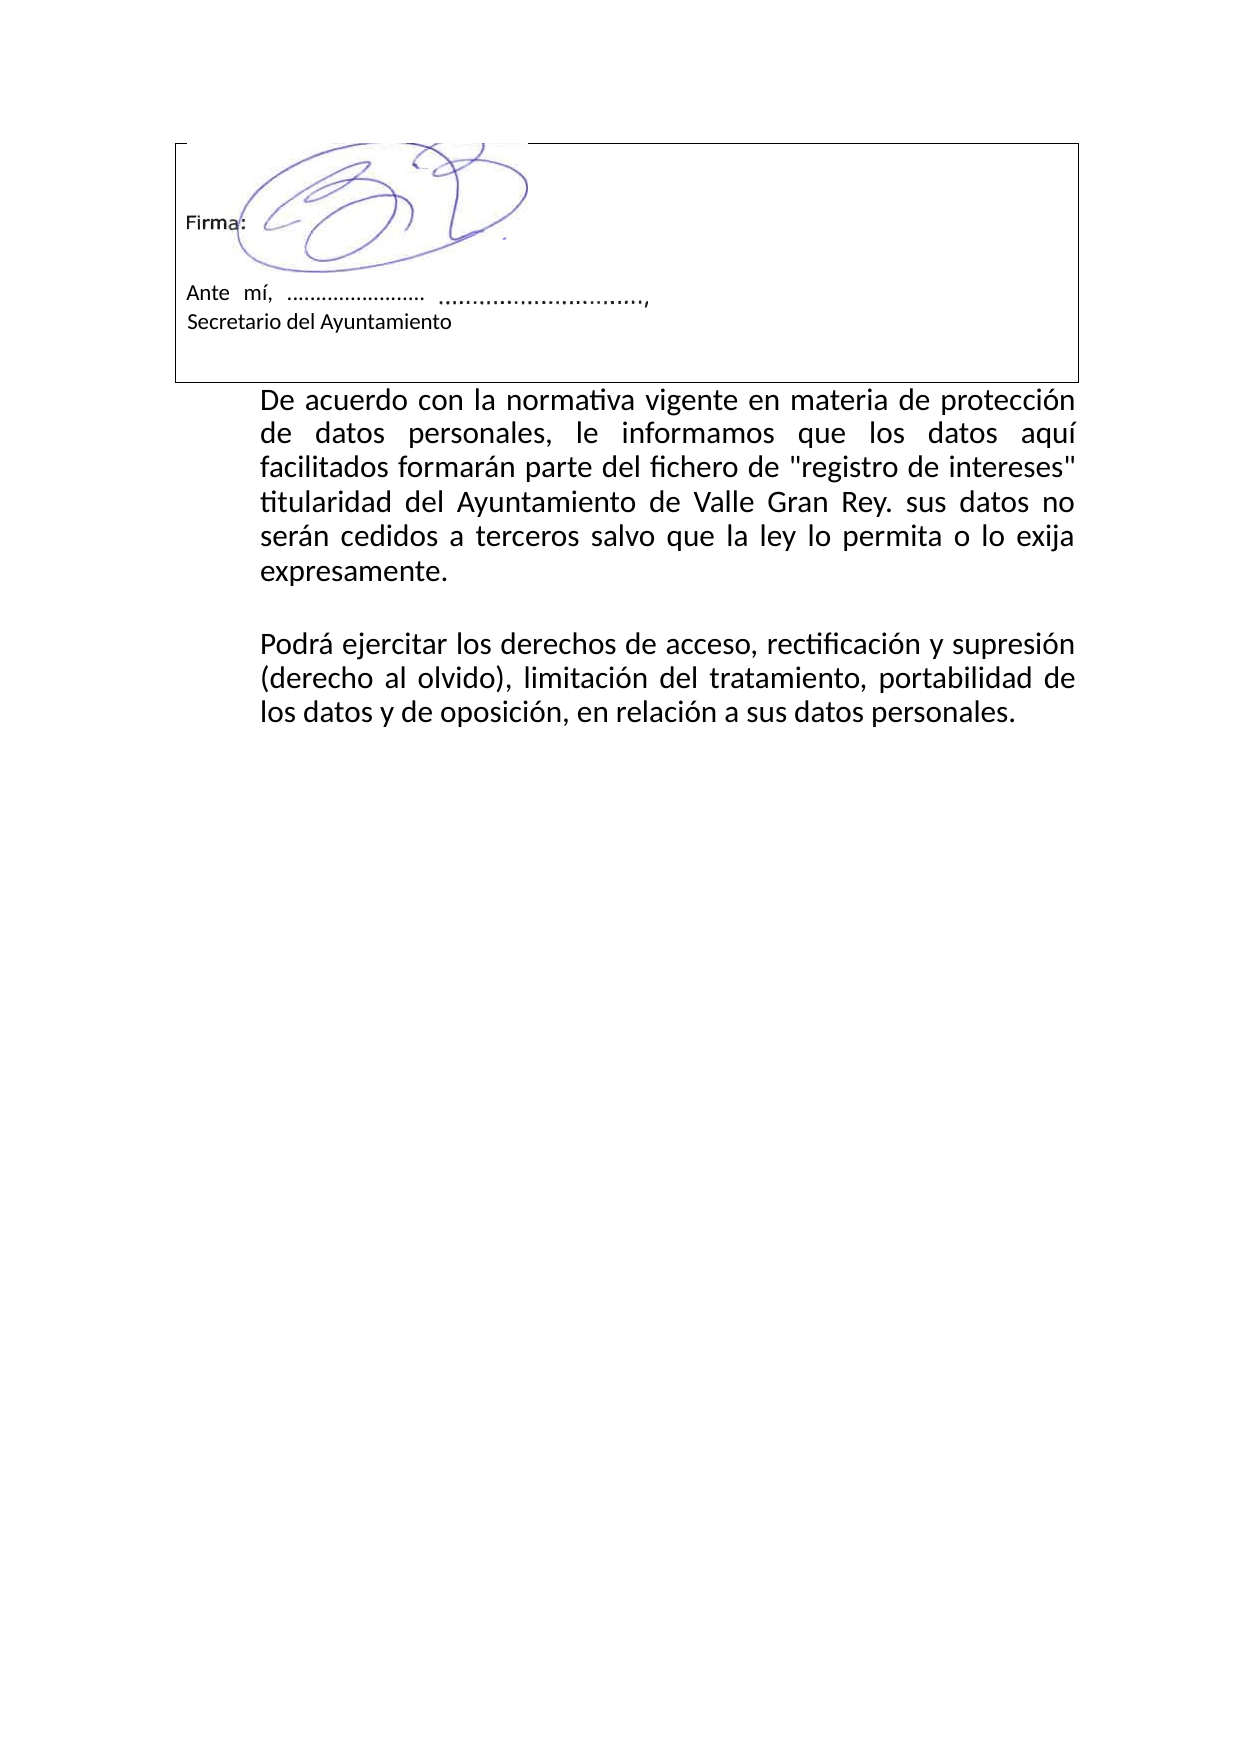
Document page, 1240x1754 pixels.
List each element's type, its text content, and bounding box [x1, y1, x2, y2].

text De acuerdo con la normativa vigente en materia de protección de datos personales, le informamos que los datos aquí facilitados formarán parte del fichero de "registro de intereses" titularidad del Ayuntamiento de Valle Gran Rey. sus datos no serán cedidos a terceros salvo que la ley lo permita o lo exija expresamente. [260, 383, 1077, 589]
table_header Ante mí, ........................ Secretario del Ayuntamiento [176, 144, 1078, 382]
text Podrá ejercitar los derechos de acceso, rectificación y supresión (derecho al olvido), limitación del tratamiento, portabilidad de los datos y de oposición, en relación a sus datos personales. [260, 627, 1077, 730]
